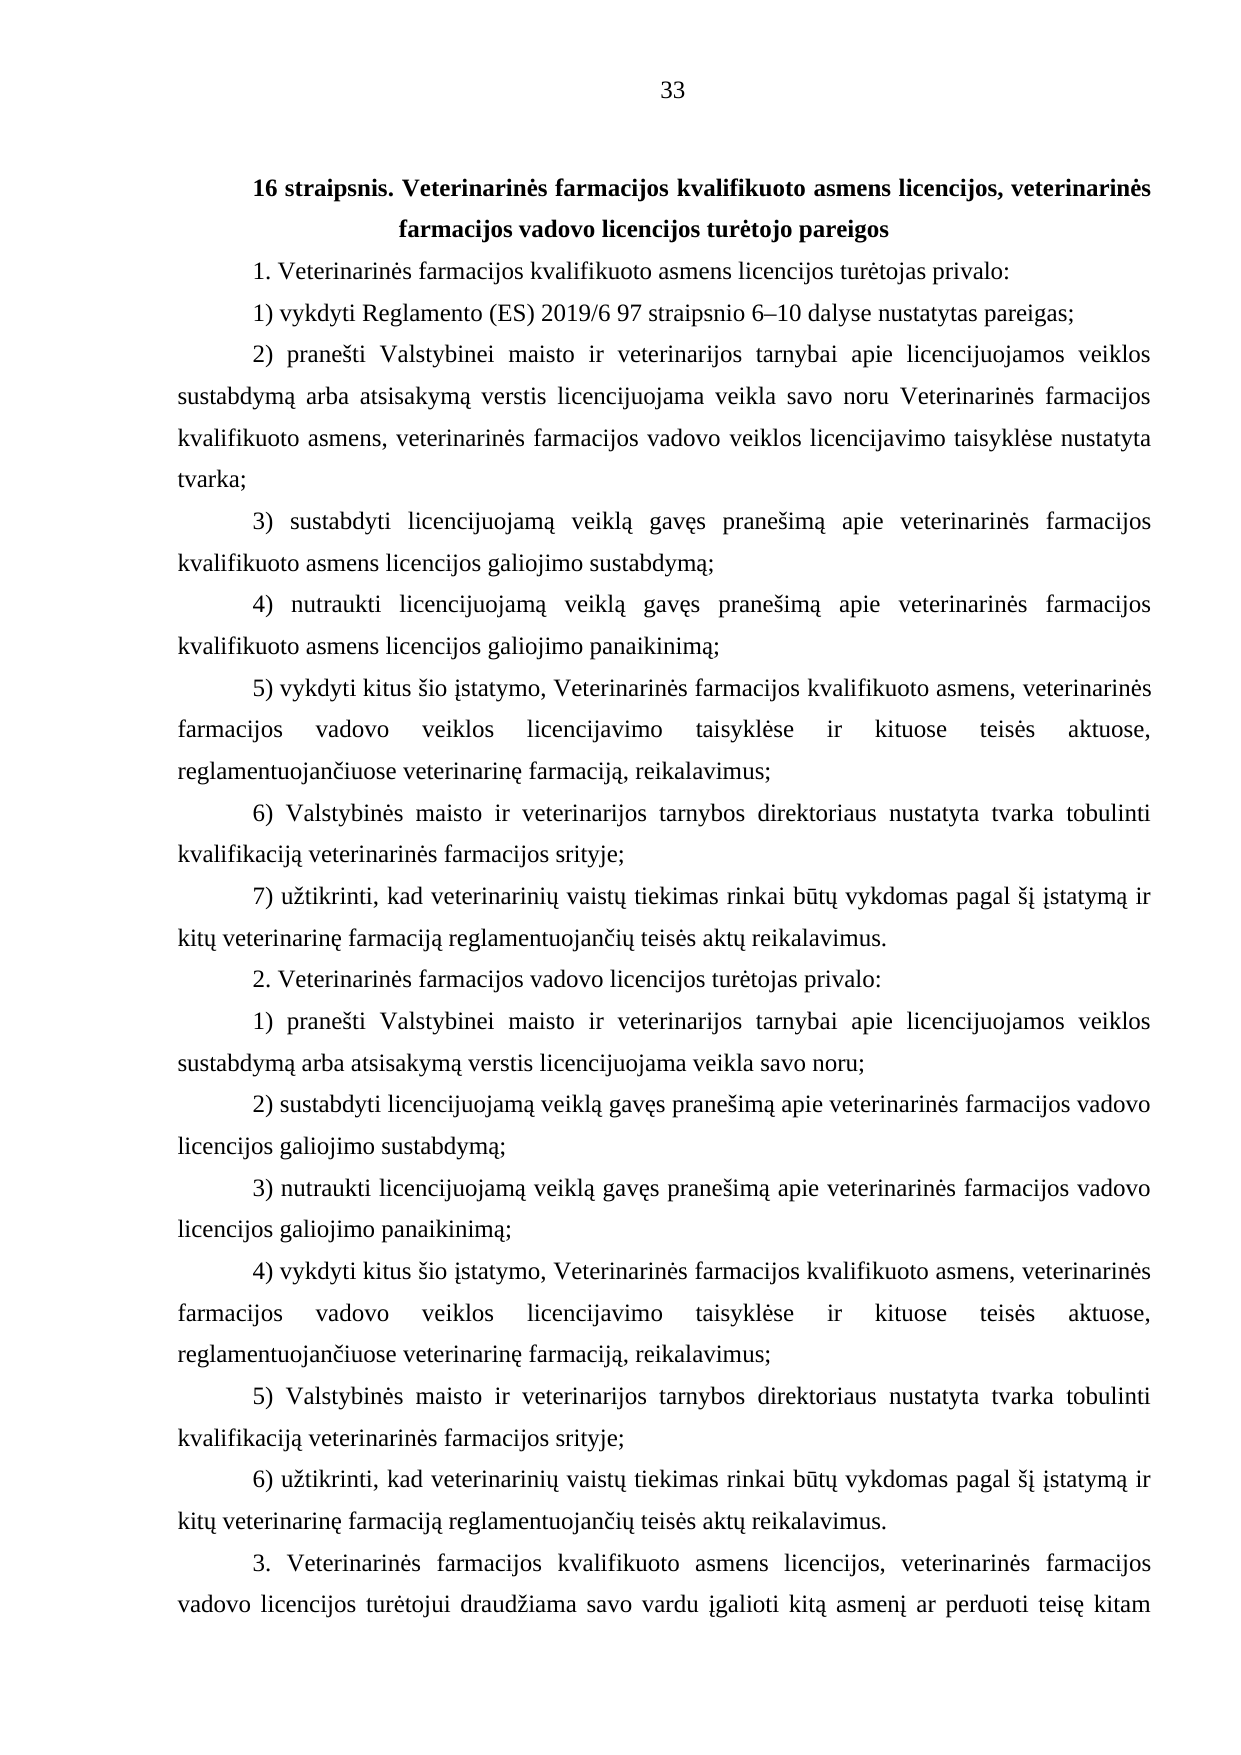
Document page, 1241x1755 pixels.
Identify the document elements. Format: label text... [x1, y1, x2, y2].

text 3) sustabdyti licencijuojamą veiklą gavęs pranešimą apie veterinarinės farmacijos kvalifikuoto asmens licencijos galiojimo sustabdymą; [177, 493, 1152, 576]
text 2) sustabdyti licencijuojamą veiklą gavęs pranešimą apie veterinarinės farmacijos vadovo licencijos galiojimo sustabdymą; [177, 1076, 1152, 1160]
text 4) nutraukti licencijuojamą veiklą gavęs pranešimą apie veterinarinės farmacijos kvalifikuoto asmens licencijos galiojimo panaikinimą; [177, 576, 1152, 660]
text 3. Veterinarinės farmacijos kvalifikuoto asmens licencijos, veterinarinės farmacijos vadovo licencijos turėtojui draudžiama savo vardu įgalioti kitą asmenį ar perduoti teisę kitam [177, 1535, 1152, 1618]
text 1) vykdyti Reglamento (ES) 2019/6 97 straipsnio 6–10 dalyse nustatytas pareigas; [177, 285, 1152, 326]
text 5) Valstybinės maisto ir veterinarijos tarnybos direktoriaus nustatyta tvarka tobulinti kvalifikaciją veterinarinės farmacijos srityje; [177, 1368, 1152, 1451]
text 3) nutraukti licencijuojamą veiklą gavęs pranešimą apie veterinarinės farmacijos vadovo licencijos galiojimo panaikinimą; [177, 1160, 1152, 1243]
text 2. Veterinarinės farmacijos vadovo licencijos turėtojas privalo: [177, 951, 1152, 993]
text 4) vykdyti kitus šio įstatymo, Veterinarinės farmacijos kvalifikuoto asmens, veterinarinės farmacijos vadovo veiklos licencijavimo taisyklėse ir kituose teisės aktuose, reglamentuojančiuose veterinarinę farmaciją, reikalavimus; [177, 1243, 1152, 1368]
text 16 straipsnis. Veterinarinės farmacijos kvalifikuoto asmens licencijos, veterinarinės farmacijos vadovo licencijos turėtojo pareigos [252, 160, 1152, 243]
text 1. Veterinarinės farmacijos kvalifikuoto asmens licencijos turėtojas privalo: [177, 243, 1152, 285]
text 1) pranešti Valstybinei maisto ir veterinarijos tarnybai apie licencijuojamos veiklos sustabdymą arba atsisakymą verstis licencijuojama veikla savo noru; [177, 993, 1152, 1076]
text 7) užtikrinti, kad veterinarinių vaistų tiekimas rinkai būtų vykdomas pagal šį įstatymą ir kitų veterinarinę farmaciją reglamentuojančių teisės aktų reikalavimus. [177, 868, 1152, 951]
text 5) vykdyti kitus šio įstatymo, Veterinarinės farmacijos kvalifikuoto asmens, veterinarinės farmacijos vadovo veiklos licencijavimo taisyklėse ir kituose teisės aktuose, reglamentuojančiuose veterinarinę farmaciją, reikalavimus; [177, 660, 1152, 785]
text 6) Valstybinės maisto ir veterinarijos tarnybos direktoriaus nustatyta tvarka tobulinti kvalifikaciją veterinarinės farmacijos srityje; [177, 785, 1152, 868]
text 2) pranešti Valstybinei maisto ir veterinarijos tarnybai apie licencijuojamos veiklos sustabdymą arba atsisakymą verstis licencijuojama veikla savo noru Veterinarinės farmacijos kvalifikuoto asmens, veterinarinės farmacijos vadovo veiklos licencijavimo taisyklėse nustatyta tvarka; [177, 326, 1152, 493]
text 6) užtikrinti, kad veterinarinių vaistų tiekimas rinkai būtų vykdomas pagal šį įstatymą ir kitų veterinarinę farmaciją reglamentuojančių teisės aktų reikalavimus. [177, 1451, 1152, 1535]
